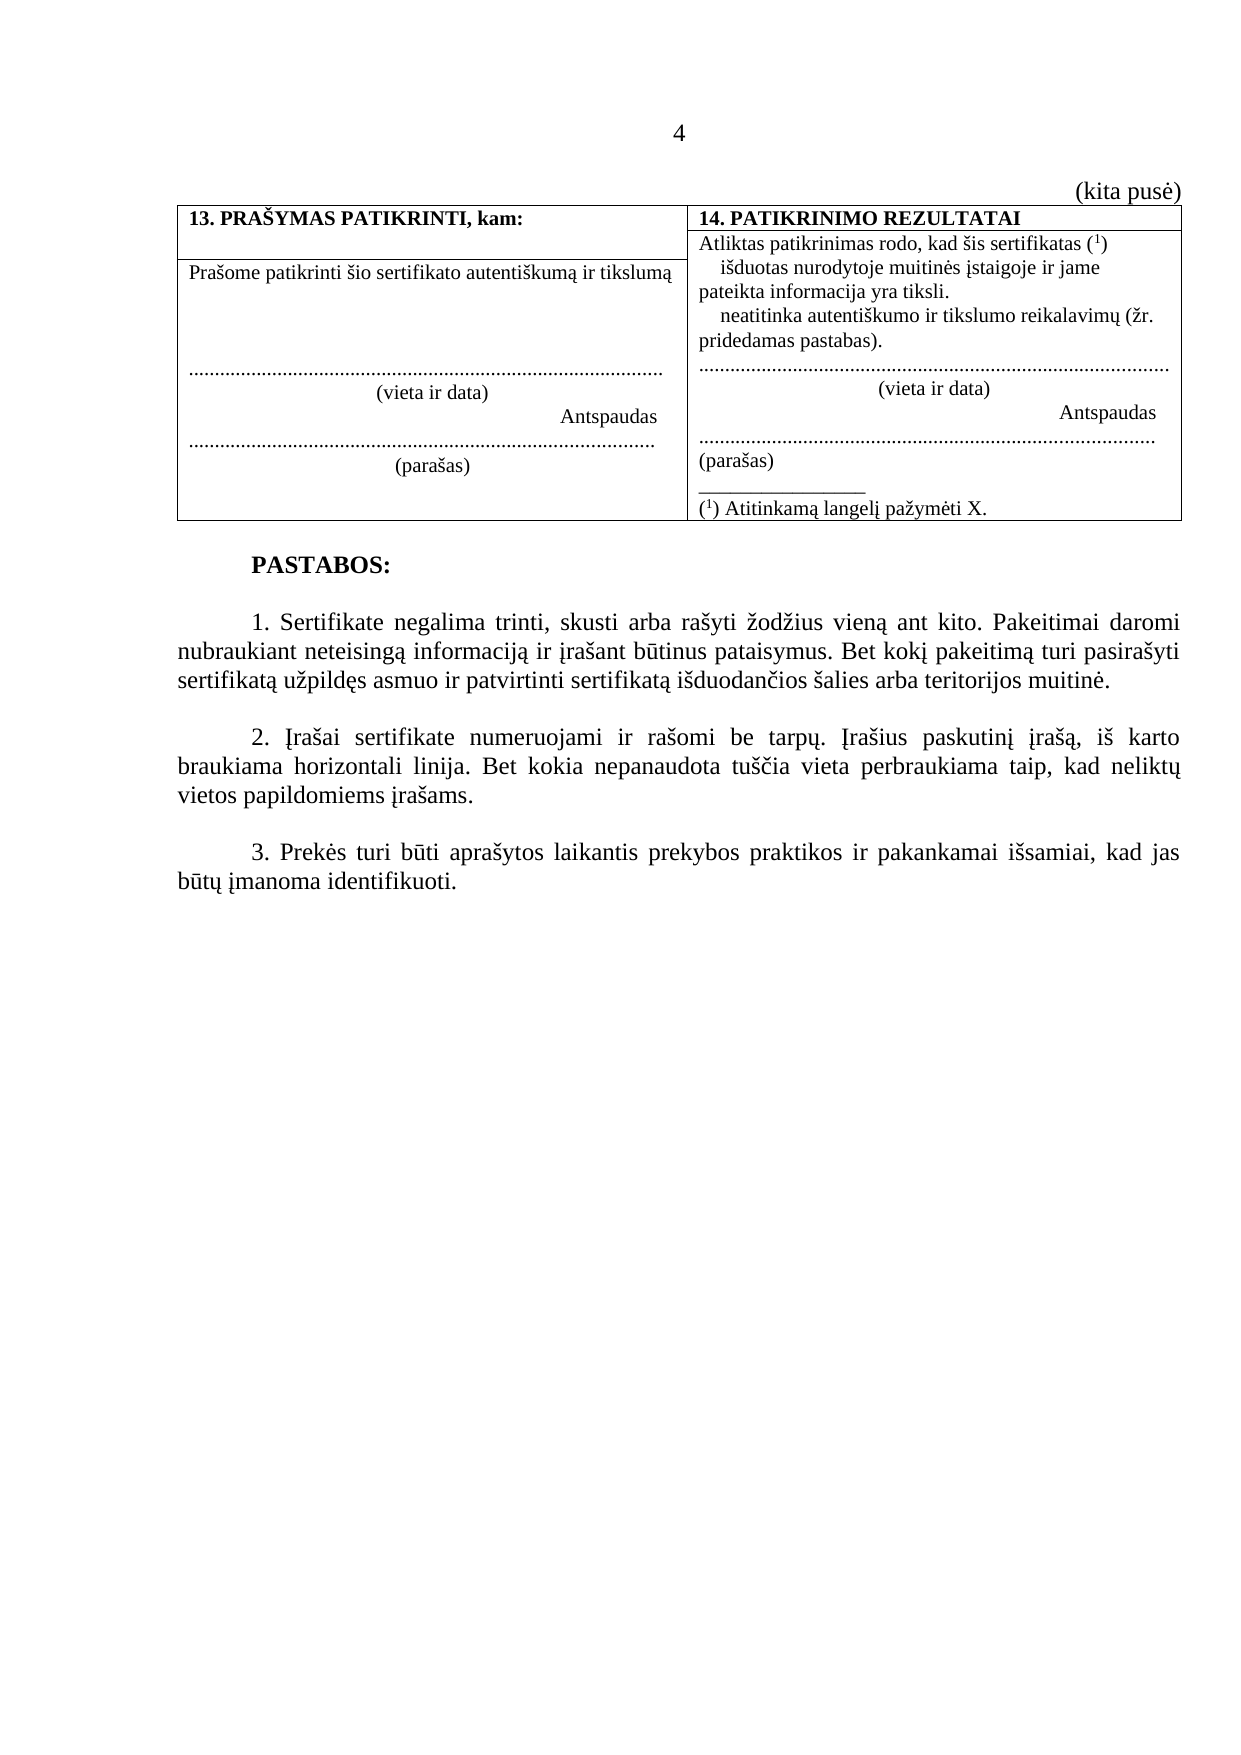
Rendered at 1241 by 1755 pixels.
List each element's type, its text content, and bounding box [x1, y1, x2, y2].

table_header 14. PATIKRINIMO REZULTATAI [688, 206, 1181, 230]
text (kita pusė) [177, 176, 1181, 205]
text 2. Įrašai sertifikate numeruojami ir rašomi be tarpų. Įrašius paskutinį įrašą, iš karto braukiama horizontali linija. Bet kokia nepanaudota tuščia vieta perbraukiama taip, kad neliktų vietos papildomiems įrašams. [177, 722, 1181, 808]
text 1. Sertifikate negalima trinti, skusti arba rašyti žodžius vieną ant kito. Pakeitimai daromi nubraukiant neteisingą informaciją ir įrašant būtinus pataisymus. Bet kokį pakeitimą turi pasirašyti sertifikatą užpildęs asmuo ir patvirtinti sertifikatą išduodančios šalies arba teritorijos muitinė. [177, 607, 1181, 693]
table_cell Atliktas patikrinimas rodo, kad šis sertifikatas (1)  išduotas nurodytoje muitinės įstaigoje ir jame pateikta informacija yra tiksli.  neatitinka autentiškumo ir tikslumo reikalavimų (žr. pridedamas pastabas). (vieta ir data) Antspaudas (parašas) ________________ (1) Atitinkamą langelį pažymėti X. [688, 231, 1181, 520]
text 3. Prekės turi būti aprašytos laikantis prekybos praktikos ir pakankamai išsamiai, kad jas būtų įmanoma identifikuoti. [177, 837, 1181, 895]
table_cell Prašome patikrinti šio sertifikato autentiškumą ir tikslumą (vieta ir data) Antspaudas (parašas) [178, 260, 687, 520]
text PASTABOS: [177, 550, 1181, 578]
table_header 13. PRAŠYMAS PATIKRINTI, kam: [178, 206, 687, 259]
